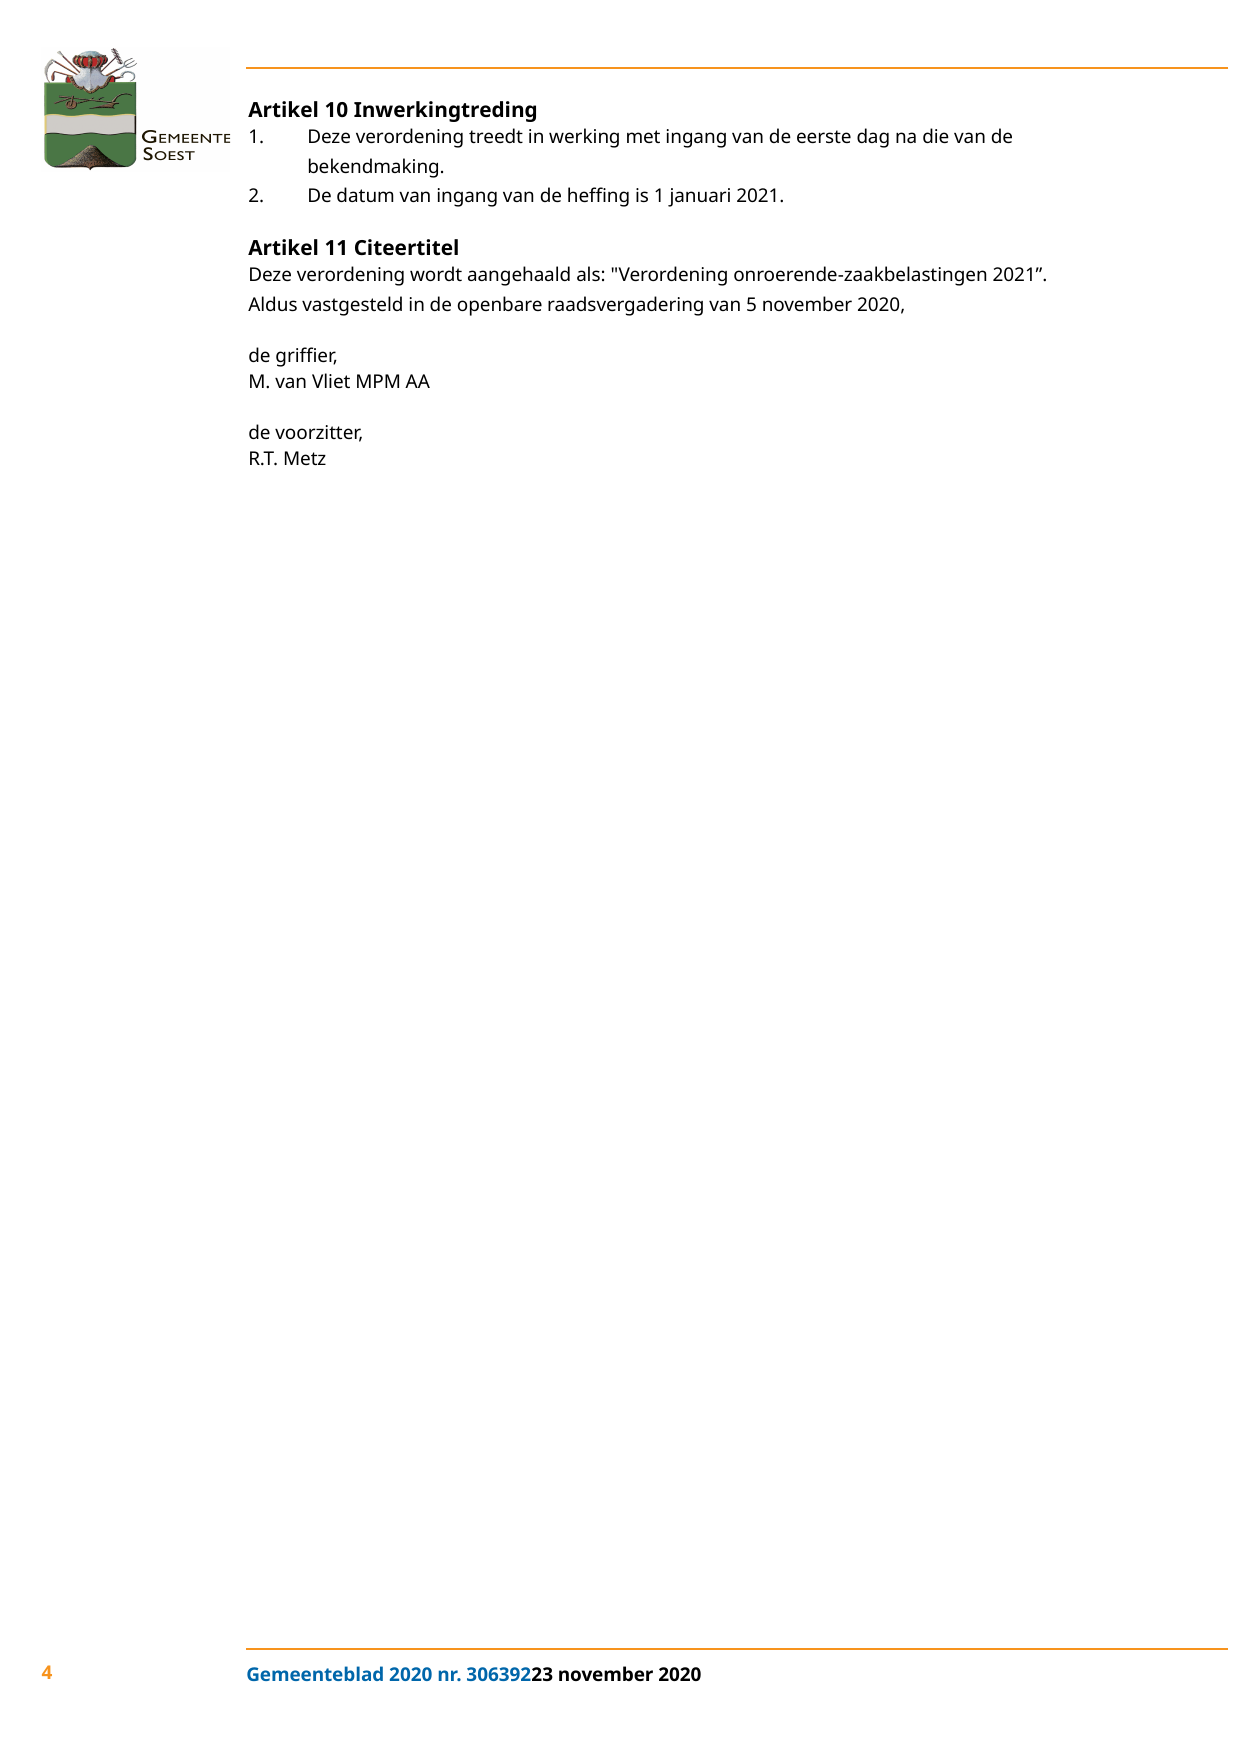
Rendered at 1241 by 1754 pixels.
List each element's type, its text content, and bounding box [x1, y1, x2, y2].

list Deze verordening treedt in werking met ingang van de eerste dag na die van de bekendmaking. [248, 123, 1152, 178]
text Artikel 11 Citeertitel [248, 233, 1152, 261]
text R.T. Metz [248, 445, 1152, 471]
text Artikel 10 Inwerkingtreding [248, 95, 1152, 123]
picture [41, 47, 231, 172]
list De datum van ingang van de heffing is 1 januari 2021. [248, 182, 1152, 208]
text de griffier, [248, 342, 1152, 368]
text de voorzitter, [248, 419, 1152, 445]
text M. van Vliet MPM AA [248, 368, 1152, 394]
text Deze verordening wordt aangehaald als: "Verordening onroerende-zaakbelastingen 2021”. [248, 261, 1152, 287]
text Aldus vastgesteld in de openbare raadsvergadering van 5 november 2020, [248, 291, 1152, 317]
